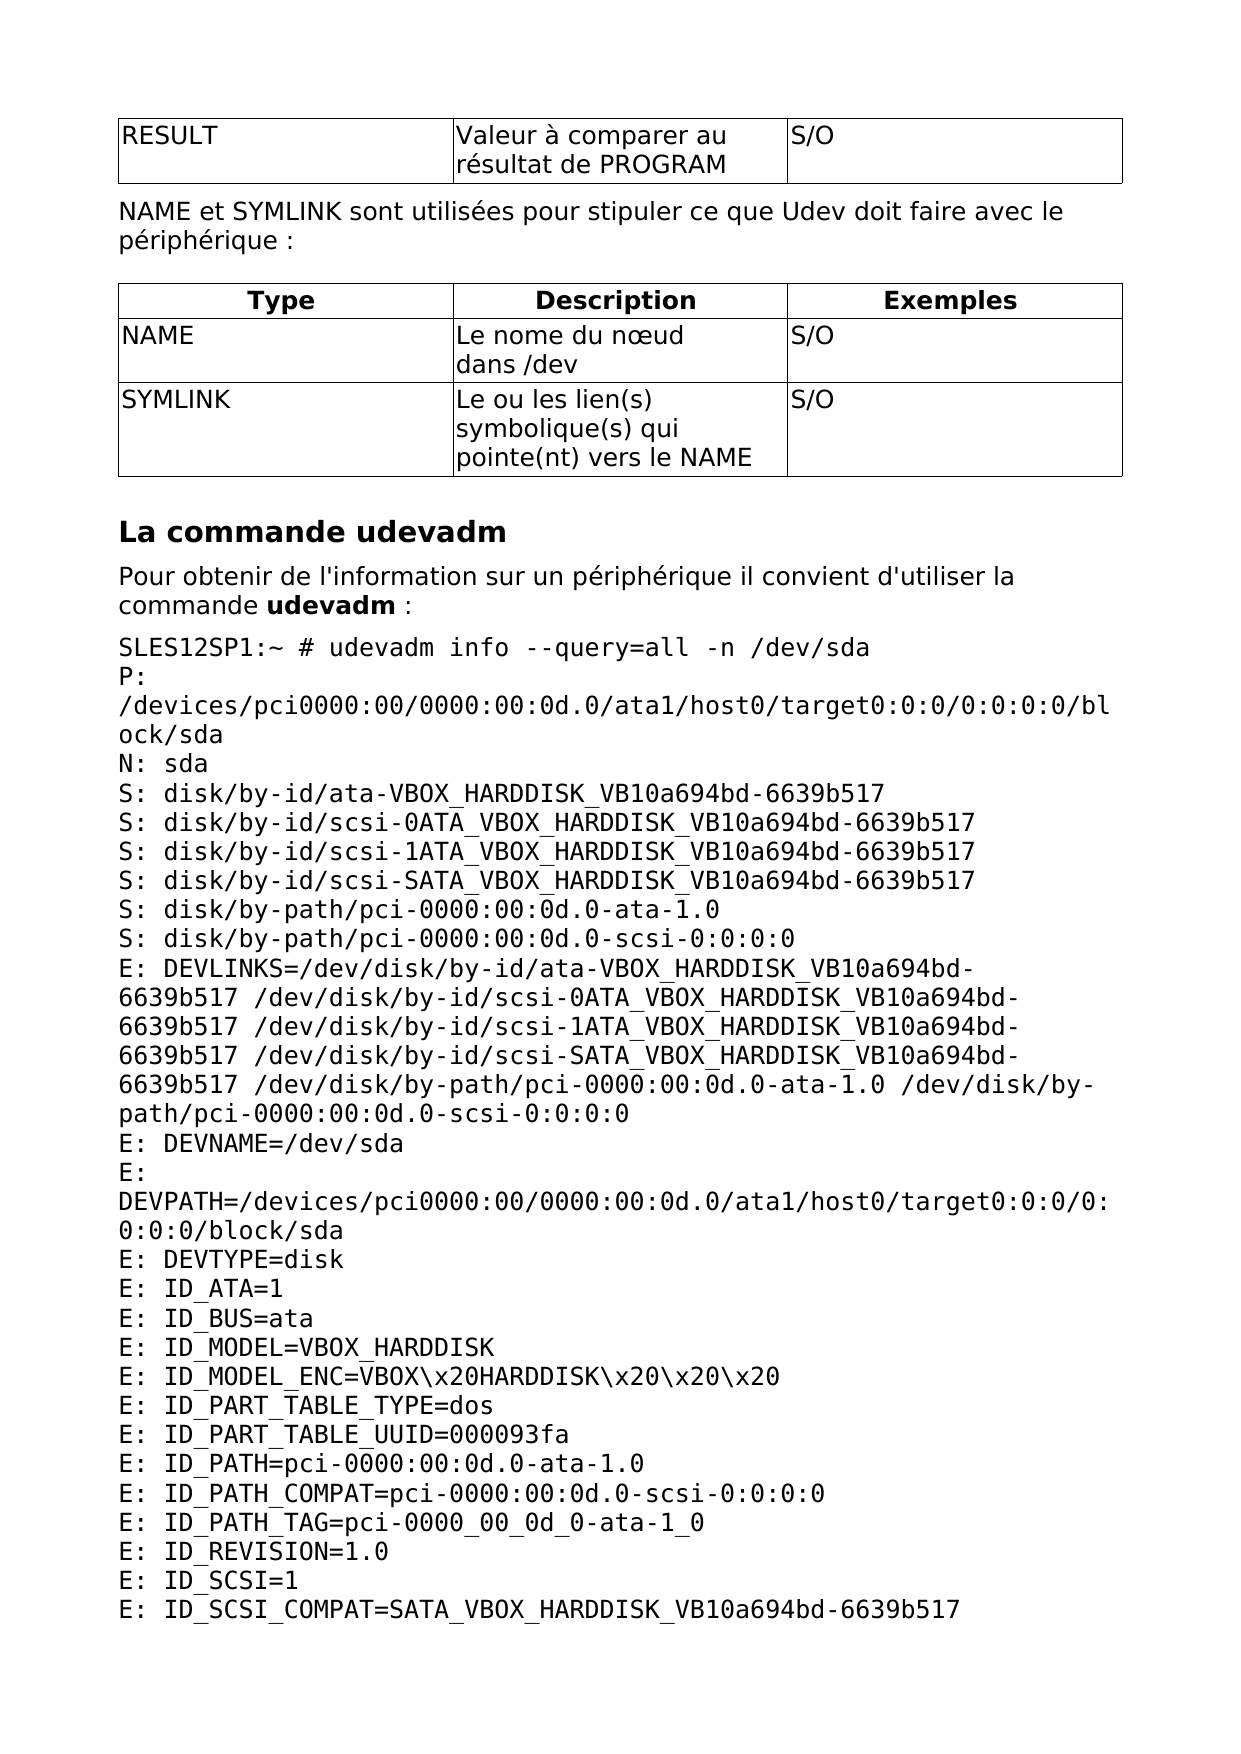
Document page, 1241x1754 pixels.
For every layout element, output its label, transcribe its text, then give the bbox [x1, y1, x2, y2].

table_header Exemples [788, 284, 1122, 318]
table_cell Le nome du nœud dans /dev [454, 319, 787, 382]
table_cell Le ou les lien(s) symbolique(s) qui pointe(nt) vers le NAME [454, 383, 787, 476]
table_header Type [119, 284, 453, 318]
table_cell NAME [119, 319, 453, 382]
table_header Description [454, 284, 787, 318]
table_cell RESULT [119, 119, 453, 182]
table_cell S/O [788, 119, 1122, 182]
table_cell Valeur à comparer au résultat de PROGRAM [454, 119, 787, 182]
text NAME et SYMLINK sont utilisées pour stipuler ce que Udev doit faire avec le périphérique : [118, 197, 1122, 256]
table_cell SYMLINK [119, 383, 453, 476]
subtitle La commande udevadm [118, 516, 1122, 549]
text SLES12SP1:~ # udevadm info --query=all -n /dev/sda P: /devices/pci0000:00/0000:00:0d.0/ata1/host0/target0:0:0/0:0:0:0/block/sda N: sda S: disk/by-id/ata-VBOX_HARDDISK_VB10a694bd-6639b517 S: disk/by-id/scsi-0ATA_VBOX_HARDDISK_VB10a694bd-6639b517 S: disk/by-id/scsi-1ATA_VBOX_HARDDISK_VB10a694bd-6639b517 S: disk/by-id/scsi-SATA_VBOX_HARDDISK_VB10a694bd-6639b517 S: disk/by-path/pci-0000:00:0d.0-ata-1.0 S: disk/by-path/pci-0000:00:0d.0-scsi-0:0:0:0 E: DEVLINKS=/dev/disk/by-id/ata-VBOX_HARDDISK_VB10a694bd-6639b517 /dev/disk/by-id/scsi-0ATA_VBOX_HARDDISK_VB10a694bd-6639b517 /dev/disk/by-id/scsi-1ATA_VBOX_HARDDISK_VB10a694bd-6639b517 /dev/disk/by-id/scsi-SATA_VBOX_HARDDISK_VB10a694bd-6639b517 /dev/disk/by-path/pci-0000:00:0d.0-ata-1.0 /dev/disk/by-path/pci-0000:00:0d.0-scsi-0:0:0:0 E: DEVNAME=/dev/sda E: DEVPATH=/devices/pci0000:00/0000:00:0d.0/ata1/host0/target0:0:0/0:0:0:0/block/sda E: DEVTYPE=disk E: ID_ATA=1 E: ID_BUS=ata E: ID_MODEL=VBOX_HARDDISK E: ID_MODEL_ENC=VBOX\x20HARDDISK\x20\x20\x20 E: ID_PART_TABLE_TYPE=dos E: ID_PART_TABLE_UUID=000093fa E: ID_PATH=pci-0000:00:0d.0-ata-1.0 E: ID_PATH_COMPAT=pci-0000:00:0d.0-scsi-0:0:0:0 E: ID_PATH_TAG=pci-0000_00_0d_0-ata-1_0 E: ID_REVISION=1.0 E: ID_SCSI=1 E: ID_SCSI_COMPAT=SATA_VBOX_HARDDISK_VB10a694bd-6639b517 [118, 633, 1122, 1624]
table_cell S/O [788, 319, 1122, 382]
table_cell S/O [788, 383, 1122, 476]
text Pour obtenir de l'information sur un périphérique il convient d'utiliser la commande udevadm : [118, 562, 1122, 620]
